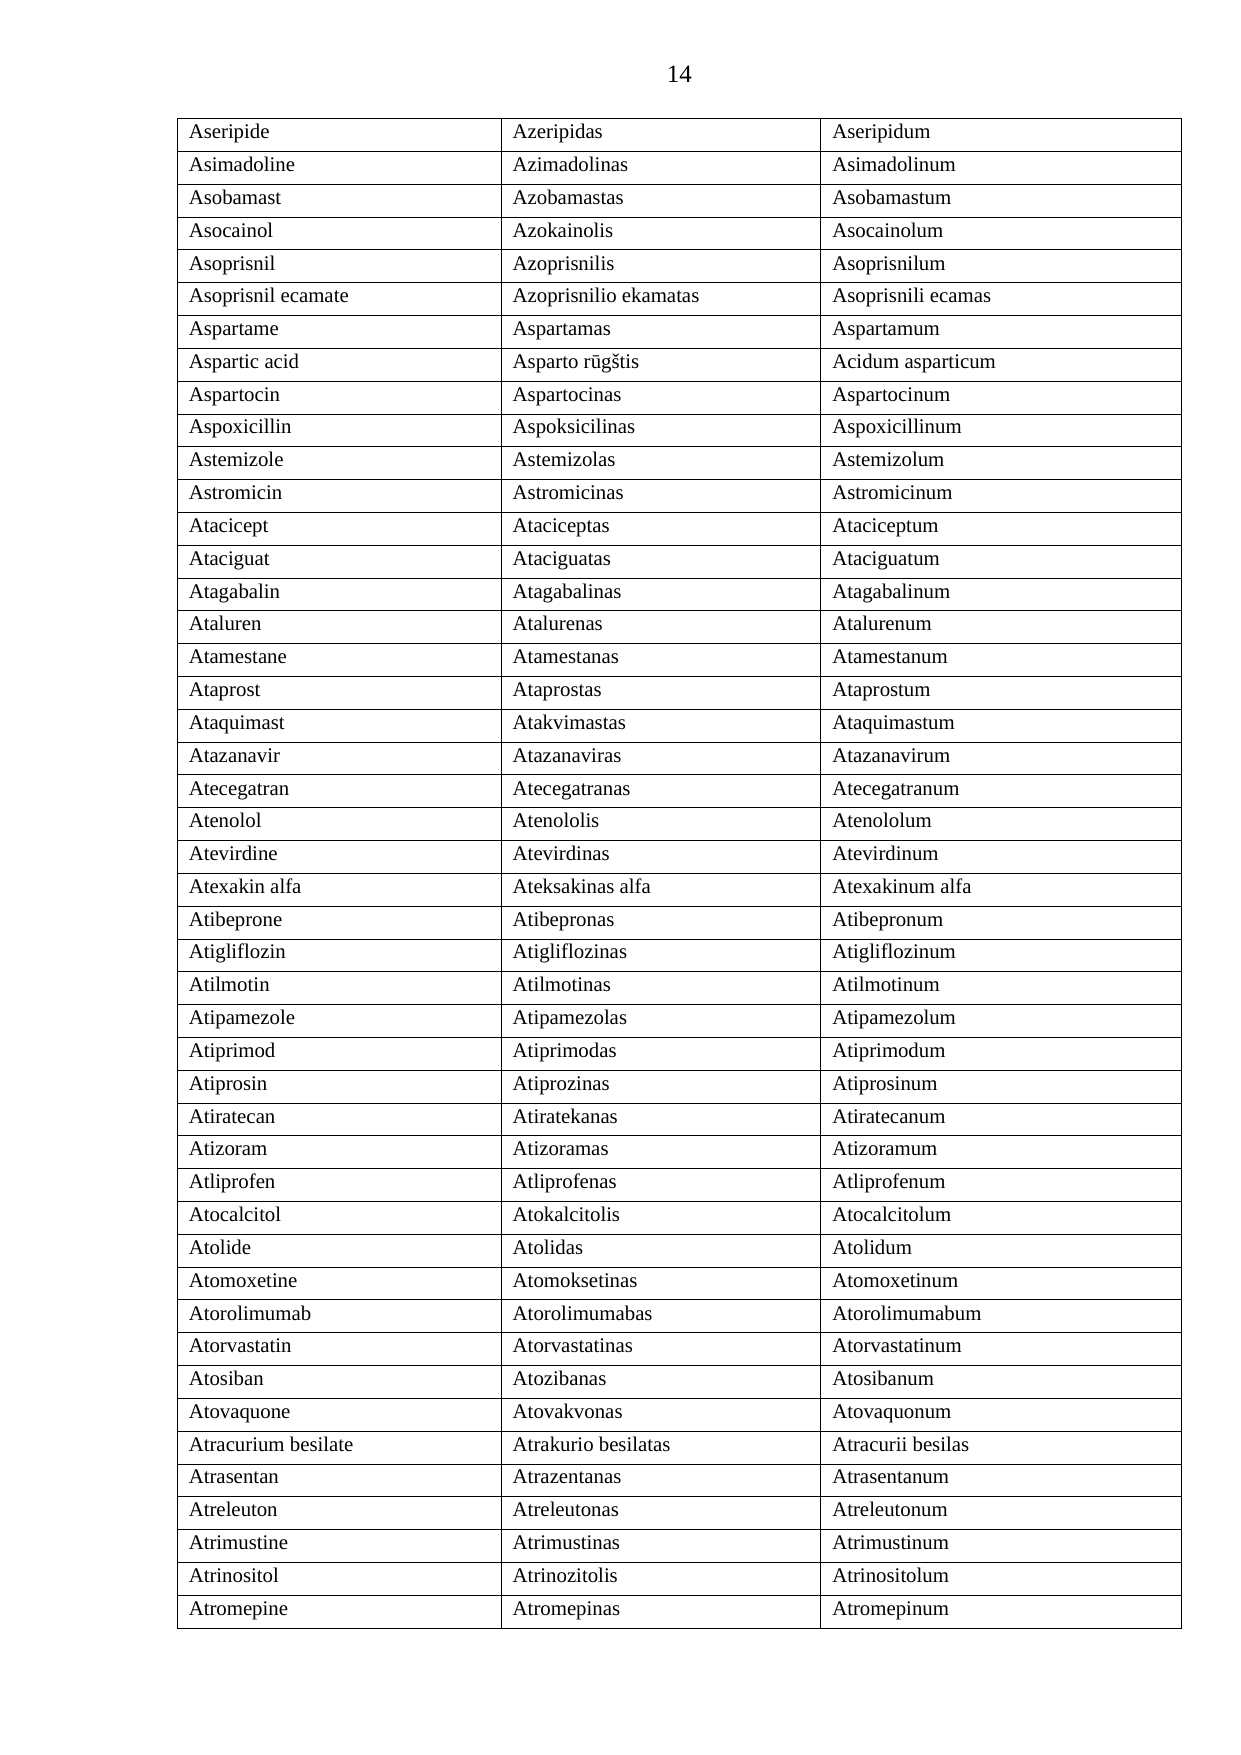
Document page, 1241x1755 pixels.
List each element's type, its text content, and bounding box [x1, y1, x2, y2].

table_cell Atazanaviras [502, 743, 820, 774]
table_cell Atazanavir [178, 743, 501, 774]
table_cell Atagabalinum [821, 579, 1181, 610]
table_cell Aspartamas [502, 316, 820, 348]
table_cell Atilmotin [178, 972, 501, 1004]
table_cell Atigliflozin [178, 940, 501, 971]
table_cell Atigliflozinas [502, 940, 820, 971]
table_cell Atiprimodum [821, 1038, 1181, 1070]
table_cell Atilmotinum [821, 972, 1181, 1004]
table_cell Atromepine [178, 1596, 501, 1627]
table_cell Astromicinas [502, 480, 820, 512]
table_cell Atipamezolas [502, 1005, 820, 1037]
table_cell Aspoxicillinum [821, 415, 1181, 446]
table_cell Atorvastatinas [502, 1333, 820, 1365]
table_cell Asoprisnilum [821, 250, 1181, 282]
table_cell Atevirdine [178, 841, 501, 873]
table_cell Ataprostas [502, 677, 820, 709]
table_cell Atomoxetinum [821, 1268, 1181, 1299]
table_cell Atalurenas [502, 611, 820, 643]
table_cell Aseripidum [821, 119, 1181, 151]
table_cell Atiprozinas [502, 1071, 820, 1102]
table_cell Asoprisnil ecamate [178, 283, 501, 315]
table_cell Atosiban [178, 1366, 501, 1398]
table_cell Atrimustinum [821, 1530, 1181, 1562]
table_cell Atazanavirum [821, 743, 1181, 774]
table_cell Atrinositolum [821, 1563, 1181, 1595]
table_cell Atipamezolum [821, 1005, 1181, 1037]
table_cell Asoprisnili ecamas [821, 283, 1181, 315]
table_cell Atrimustine [178, 1530, 501, 1562]
table_cell Astromicinum [821, 480, 1181, 512]
table_cell Atocalcitolum [821, 1202, 1181, 1234]
table_cell Atagabalin [178, 579, 501, 610]
table_cell Atexakin alfa [178, 874, 501, 906]
table_cell Atevirdinum [821, 841, 1181, 873]
table_cell Atagabalinas [502, 579, 820, 610]
table_cell Atecegatranas [502, 775, 820, 807]
table_cell Azimadolinas [502, 152, 820, 184]
table_cell Asobamastum [821, 185, 1181, 217]
table_cell Ataquimast [178, 710, 501, 742]
table_cell Asimadoline [178, 152, 501, 184]
table_cell Ataciguat [178, 546, 501, 577]
table_cell Atecegatranum [821, 775, 1181, 807]
table_cell Ataciguatum [821, 546, 1181, 577]
table_cell Azoprisnilio ekamatas [502, 283, 820, 315]
table_cell Atigliflozinum [821, 940, 1181, 971]
table_cell Atorvastatin [178, 1333, 501, 1365]
table_cell Atorolimumabum [821, 1300, 1181, 1332]
table_cell Aspartame [178, 316, 501, 348]
table_cell Atiratecanum [821, 1104, 1181, 1135]
table_cell Atorolimumab [178, 1300, 501, 1332]
table_cell Atizoramum [821, 1136, 1181, 1168]
table_cell Atromepinum [821, 1596, 1181, 1627]
table_cell Atolide [178, 1235, 501, 1267]
table_cell Aspoksicilinas [502, 415, 820, 446]
table_cell Atolidas [502, 1235, 820, 1267]
table_cell Ateksakinas alfa [502, 874, 820, 906]
table_cell Aspartocinas [502, 382, 820, 413]
table_cell Atovakvonas [502, 1399, 820, 1431]
table_cell Aspartic acid [178, 349, 501, 381]
table_cell Atamestanas [502, 644, 820, 676]
table_cell Azobamastas [502, 185, 820, 217]
table_cell Atilmotinas [502, 972, 820, 1004]
table_cell Atacicept [178, 513, 501, 545]
table_cell Ataciceptum [821, 513, 1181, 545]
table_cell Atipamezole [178, 1005, 501, 1037]
table_cell Atiprosin [178, 1071, 501, 1102]
table_cell Asocainolum [821, 218, 1181, 249]
table_cell Ataciceptas [502, 513, 820, 545]
table_cell Asparto rūgštis [502, 349, 820, 381]
table_cell Atliprofenas [502, 1169, 820, 1201]
table_cell Atovaquone [178, 1399, 501, 1431]
table_cell Aspartamum [821, 316, 1181, 348]
table_cell Atiprimodas [502, 1038, 820, 1070]
table_cell Atrinositol [178, 1563, 501, 1595]
table_cell Astromicin [178, 480, 501, 512]
table_cell Azoprisnilis [502, 250, 820, 282]
table_cell Atliprofen [178, 1169, 501, 1201]
table_cell Astemizole [178, 447, 501, 479]
table_cell Ataprost [178, 677, 501, 709]
table_cell Aspoxicillin [178, 415, 501, 446]
table_cell Aseripide [178, 119, 501, 151]
table_cell Atiprimod [178, 1038, 501, 1070]
table_cell Atamestanum [821, 644, 1181, 676]
table_cell Atibeprone [178, 907, 501, 938]
table_cell Atexakinum alfa [821, 874, 1181, 906]
table_cell Atromepinas [502, 1596, 820, 1627]
table_cell Azeripidas [502, 119, 820, 151]
table_cell Atrasentanum [821, 1465, 1181, 1496]
table_cell Atorvastatinum [821, 1333, 1181, 1365]
table_cell Atevirdinas [502, 841, 820, 873]
table_cell Astemizolas [502, 447, 820, 479]
table_cell Atiratecan [178, 1104, 501, 1135]
table_cell Atomoxetine [178, 1268, 501, 1299]
table_cell Atozibanas [502, 1366, 820, 1398]
table_cell Aspartocin [178, 382, 501, 413]
table_cell Atalurenum [821, 611, 1181, 643]
table_cell Atecegatran [178, 775, 501, 807]
table_cell Aspartocinum [821, 382, 1181, 413]
table_cell Atracurii besilas [821, 1432, 1181, 1463]
table_cell Atakvimastas [502, 710, 820, 742]
table_cell Atenololis [502, 808, 820, 840]
table_cell Atreleutonas [502, 1497, 820, 1529]
table_cell Atracurium besilate [178, 1432, 501, 1463]
table_cell Ataluren [178, 611, 501, 643]
table_cell Atosibanum [821, 1366, 1181, 1398]
table_cell Atenolol [178, 808, 501, 840]
table_cell Asocainol [178, 218, 501, 249]
table_cell Acidum asparticum [821, 349, 1181, 381]
table_cell Asoprisnil [178, 250, 501, 282]
table_cell Atocalcitol [178, 1202, 501, 1234]
table_cell Asobamast [178, 185, 501, 217]
table_cell Atenololum [821, 808, 1181, 840]
table_cell Atiratekanas [502, 1104, 820, 1135]
table_cell Atrasentan [178, 1465, 501, 1496]
table_cell Asimadolinum [821, 152, 1181, 184]
table_cell Atizoram [178, 1136, 501, 1168]
table_cell Atrakurio besilatas [502, 1432, 820, 1463]
table_cell Atamestane [178, 644, 501, 676]
table_cell Ataquimastum [821, 710, 1181, 742]
table_cell Atibepronas [502, 907, 820, 938]
table_cell Atrimustinas [502, 1530, 820, 1562]
table_cell Atrinozitolis [502, 1563, 820, 1595]
table_cell Atizoramas [502, 1136, 820, 1168]
table_cell Azokainolis [502, 218, 820, 249]
table_cell Atorolimumabas [502, 1300, 820, 1332]
table_cell Atrazentanas [502, 1465, 820, 1496]
table_cell Atomoksetinas [502, 1268, 820, 1299]
table_cell Atliprofenum [821, 1169, 1181, 1201]
table_cell Atreleuton [178, 1497, 501, 1529]
table_cell Atolidum [821, 1235, 1181, 1267]
table_cell Astemizolum [821, 447, 1181, 479]
table_cell Atibepronum [821, 907, 1181, 938]
table_cell Atiprosinum [821, 1071, 1181, 1102]
table_cell Ataprostum [821, 677, 1181, 709]
table_cell Atreleutonum [821, 1497, 1181, 1529]
table_cell Ataciguatas [502, 546, 820, 577]
table_cell Atokalcitolis [502, 1202, 820, 1234]
table_cell Atovaquonum [821, 1399, 1181, 1431]
